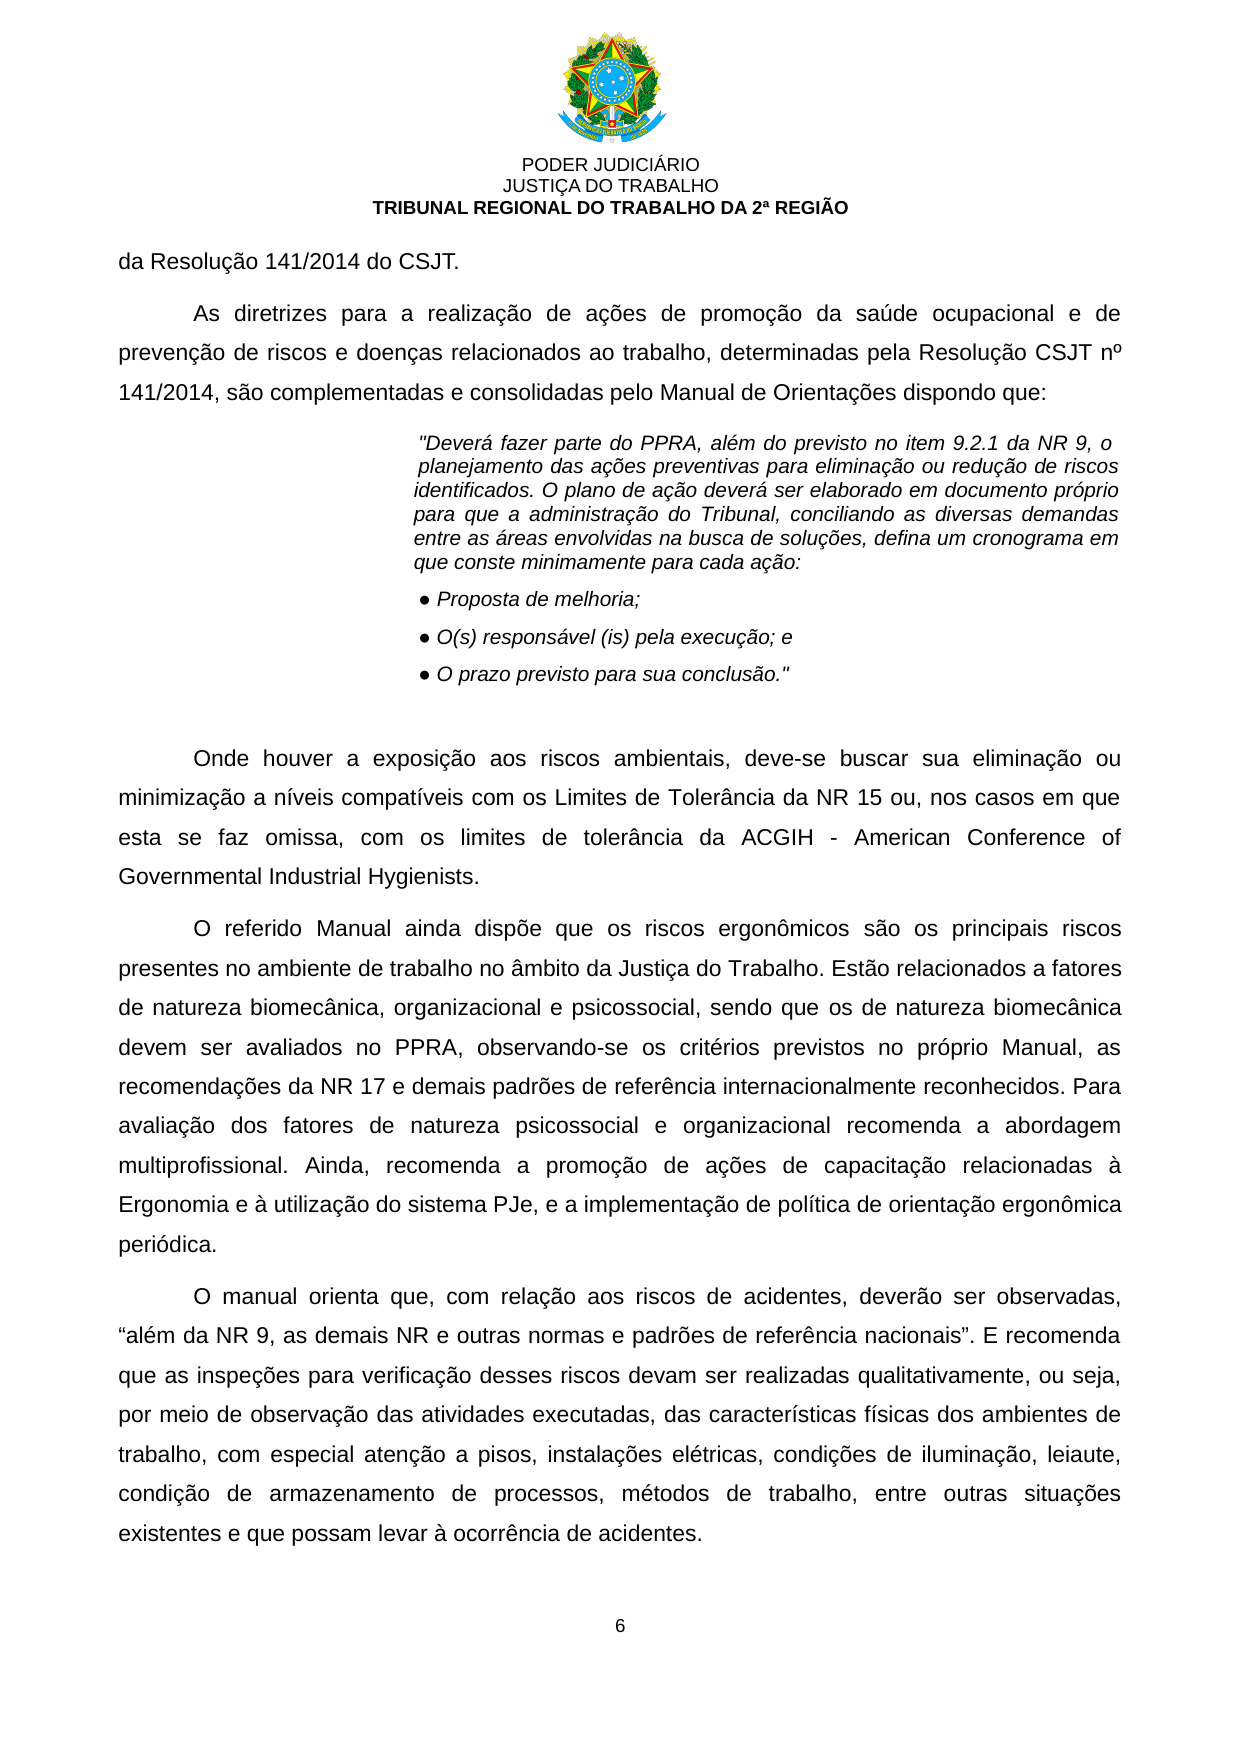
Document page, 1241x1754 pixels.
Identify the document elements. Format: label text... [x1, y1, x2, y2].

text ● O(s) responsável (is) pela execução; e [118, 624, 1122, 648]
text ● Proposta de melhoria; [118, 586, 1122, 611]
text da Resolução 141/2014 do CSJT. [118, 248, 1122, 274]
text As diretrizes para a realização de ações de promoção da saúde ocupacional e de prevenção de riscos e doenças relacionados ao trabalho, determinadas pela Resolução CSJT nº 141/2014, são complementadas e consolidadas pelo Manual de Orientações dispondo que: [118, 299, 1122, 405]
text O manual orienta que, com relação aos riscos de acidentes, deverão ser observadas, “além da NR 9, as demais NR e outras normas e padrões de referência nacionais”. E recomenda que as inspeções para verificação desses riscos devam ser realizadas qualitativamente, ou seja, por meio de observação das atividades executadas, das características físicas dos ambientes de trabalho, com especial atenção a pisos, instalações elétricas, condições de iluminação, leiaute, condição de armazenamento de processos, métodos de trabalho, entre outras situações existentes e que possam levar à ocorrência de acidentes. [118, 1283, 1122, 1546]
text Onde houver a exposição aos riscos ambientais, deve-se buscar sua eliminação ou minimização a níveis compatíveis com os Limites de Tolerância da NR 15 ou, nos casos em que esta se faz omissa, com os limites de tolerância da ACGIH - American Conference of Governmental Industrial Hygienists. [118, 745, 1122, 889]
text "Deverá fazer parte do PPRA, além do previsto no item 9.2.1 da NR 9, o planejamento das ações preventivas para eliminação ou redução de riscos identificados. O plano de ação deverá ser elaborado em documento próprio para que a administração do Tribunal, conciliando as diversas demandas entre as áreas envolvidas na busca de soluções, defina um cronograma em que conste minimamente para cada ação: [413, 430, 1122, 574]
text O referido Manual ainda dispõe que os riscos ergonômicos são os principais riscos presentes no ambiente de trabalho no âmbito da Justiça do Trabalho. Estão relacionados a fatores de natureza biomecânica, organizacional e psicossocial, sendo que os de natureza biomecânica devem ser avaliados no PPRA, observando-se os critérios previstos no próprio Manual, as recomendações da NR 17 e demais padrões de referência internacionalmente reconhecidos. Para avaliação dos fatores de natureza psicossocial e organizacional recomenda a abordagem multiprofissional. Ainda, recomenda a promoção de ações de capacitação relacionadas à Ergonomia e à utilização do sistema PJe, e a implementação de política de orientação ergonômica periódica. [118, 915, 1122, 1257]
text ● O prazo previsto para sua conclusão." [118, 661, 1122, 686]
